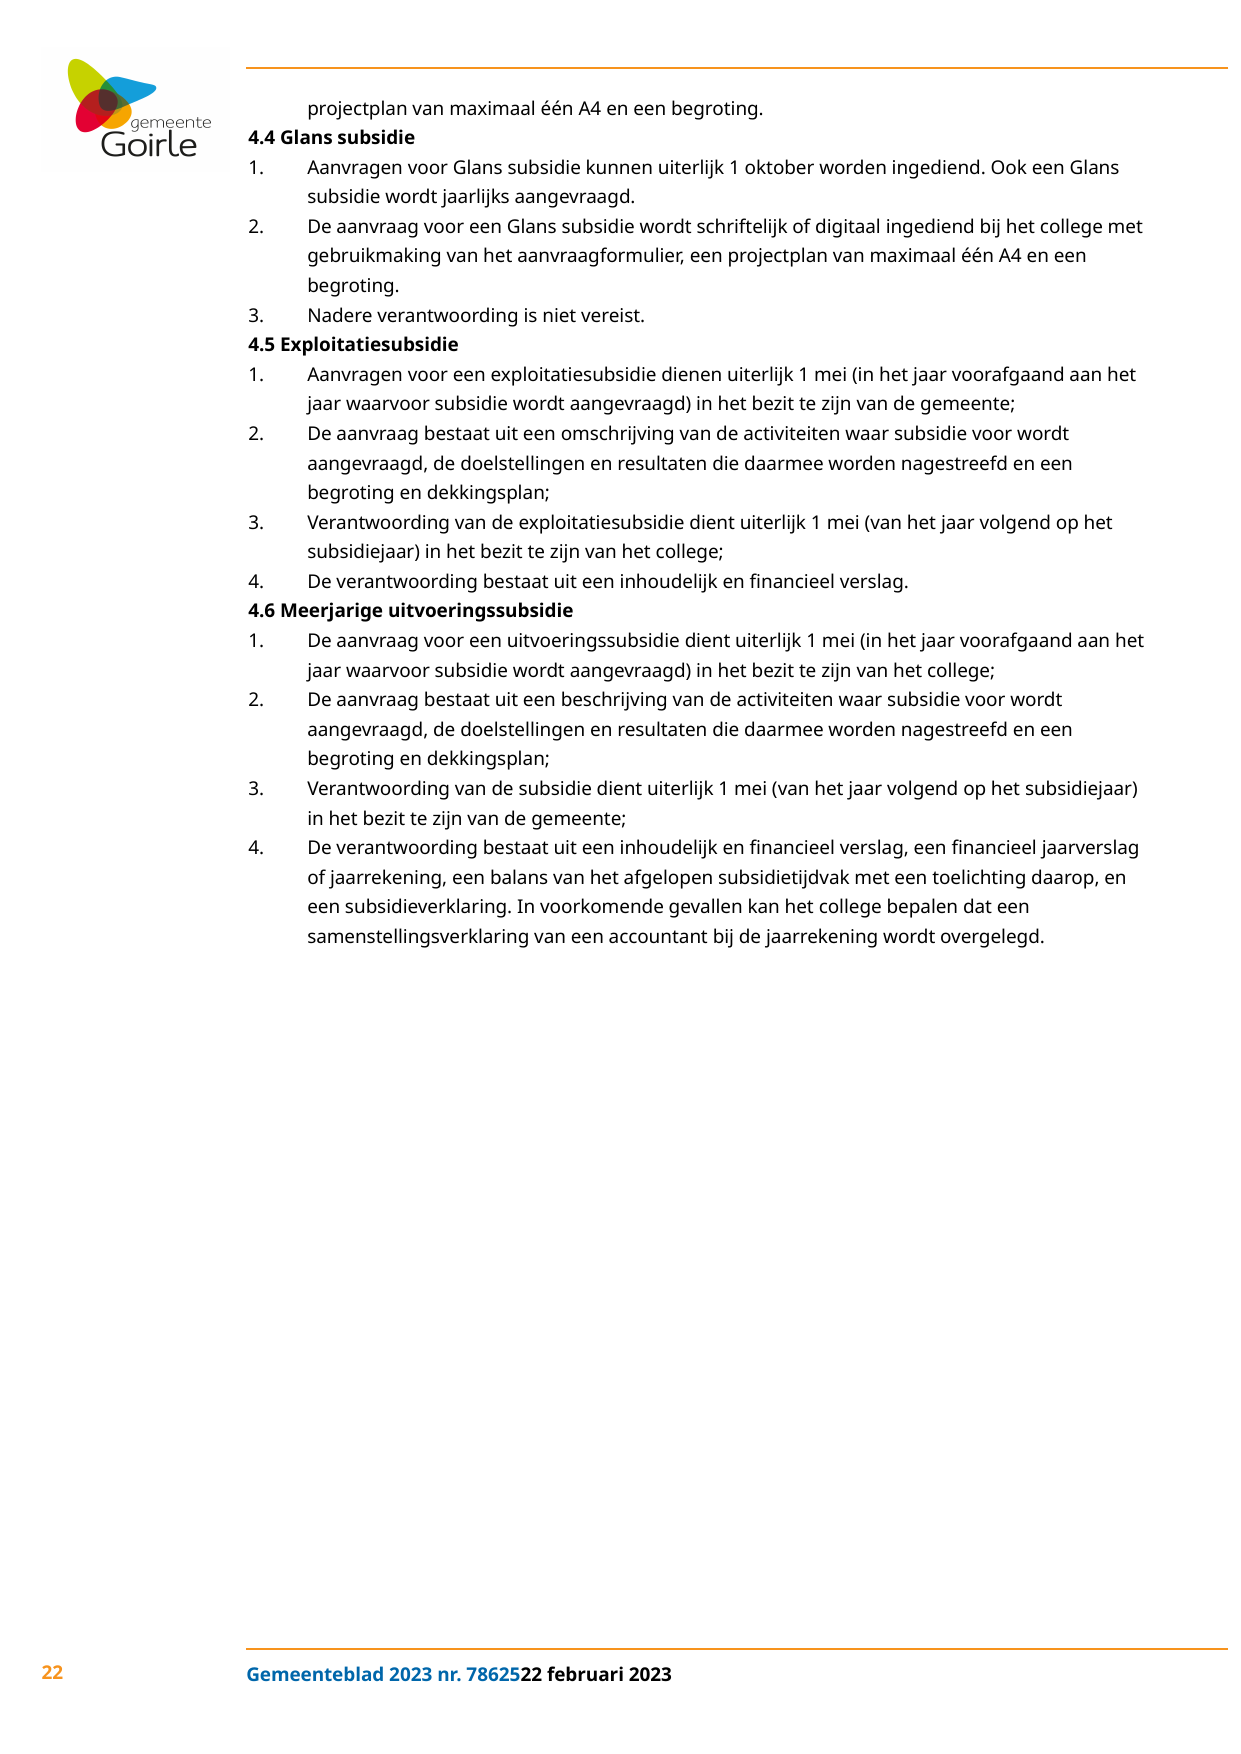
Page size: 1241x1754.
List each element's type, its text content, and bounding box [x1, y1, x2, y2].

list projectplan van maximaal één A4 en een begroting. [248, 95, 1152, 121]
list De aanvraag voor een Glans subsidie wordt schriftelijk of digitaal ingediend bij het college met gebruikmaking van het aanvraagformulier, een projectplan van maximaal één A4 en een begroting. [248, 213, 1152, 298]
text 4.5 Exploitatiesubsidie [248, 331, 1152, 357]
list De aanvraag bestaat uit een beschrijving van de activiteiten waar subsidie voor wordt aangevraagd, de doelstellingen en resultaten die daarmee worden nagestreefd en een begroting en dekkingsplan; [248, 686, 1152, 771]
list Verantwoording van de subsidie dient uiterlijk 1 mei (van het jaar volgend op het subsidiejaar) in het bezit te zijn van de gemeente; [248, 775, 1152, 831]
list De verantwoording bestaat uit een inhoudelijk en financieel verslag, een financieel jaarverslag of jaarrekening, een balans van het afgelopen subsidietijdvak met een toelichting daarop, en een subsidieverklaring. In voorkomende gevallen kan het college bepalen dat een samenstellingsverklaring van een accountant bij de jaarrekening wordt overgelegd. [248, 834, 1152, 949]
list Verantwoording van de exploitatiesubsidie dient uiterlijk 1 mei (van het jaar volgend op het subsidiejaar) in het bezit te zijn van het college; [248, 509, 1152, 564]
list De aanvraag voor een uitvoeringssubsidie dient uiterlijk 1 mei (in het jaar voorafgaand aan het jaar waarvoor subsidie wordt aangevraagd) in het bezit te zijn van het college; [248, 627, 1152, 683]
text 4.6 Meerjarige uitvoeringssubsidie [248, 598, 1152, 623]
list De verantwoording bestaat uit een inhoudelijk en financieel verslag. [248, 568, 1152, 594]
list De aanvraag bestaat uit een omschrijving van de activiteiten waar subsidie voor wordt aangevraagd, de doelstellingen en resultaten die daarmee worden nagestreefd en een begroting en dekkingsplan; [248, 420, 1152, 505]
text 4.4 Glans subsidie [248, 124, 1152, 150]
list Aanvragen voor een exploitatiesubsidie dienen uiterlijk 1 mei (in het jaar voorafgaand aan het jaar waarvoor subsidie wordt aangevraagd) in het bezit te zijn van de gemeente; [248, 361, 1152, 416]
picture [41, 47, 231, 172]
list Nadere verantwoording is niet vereist. [248, 302, 1152, 328]
list Aanvragen voor Glans subsidie kunnen uiterlijk 1 oktober worden ingediend. Ook een Glans subsidie wordt jaarlijks aangevraagd. [248, 154, 1152, 209]
